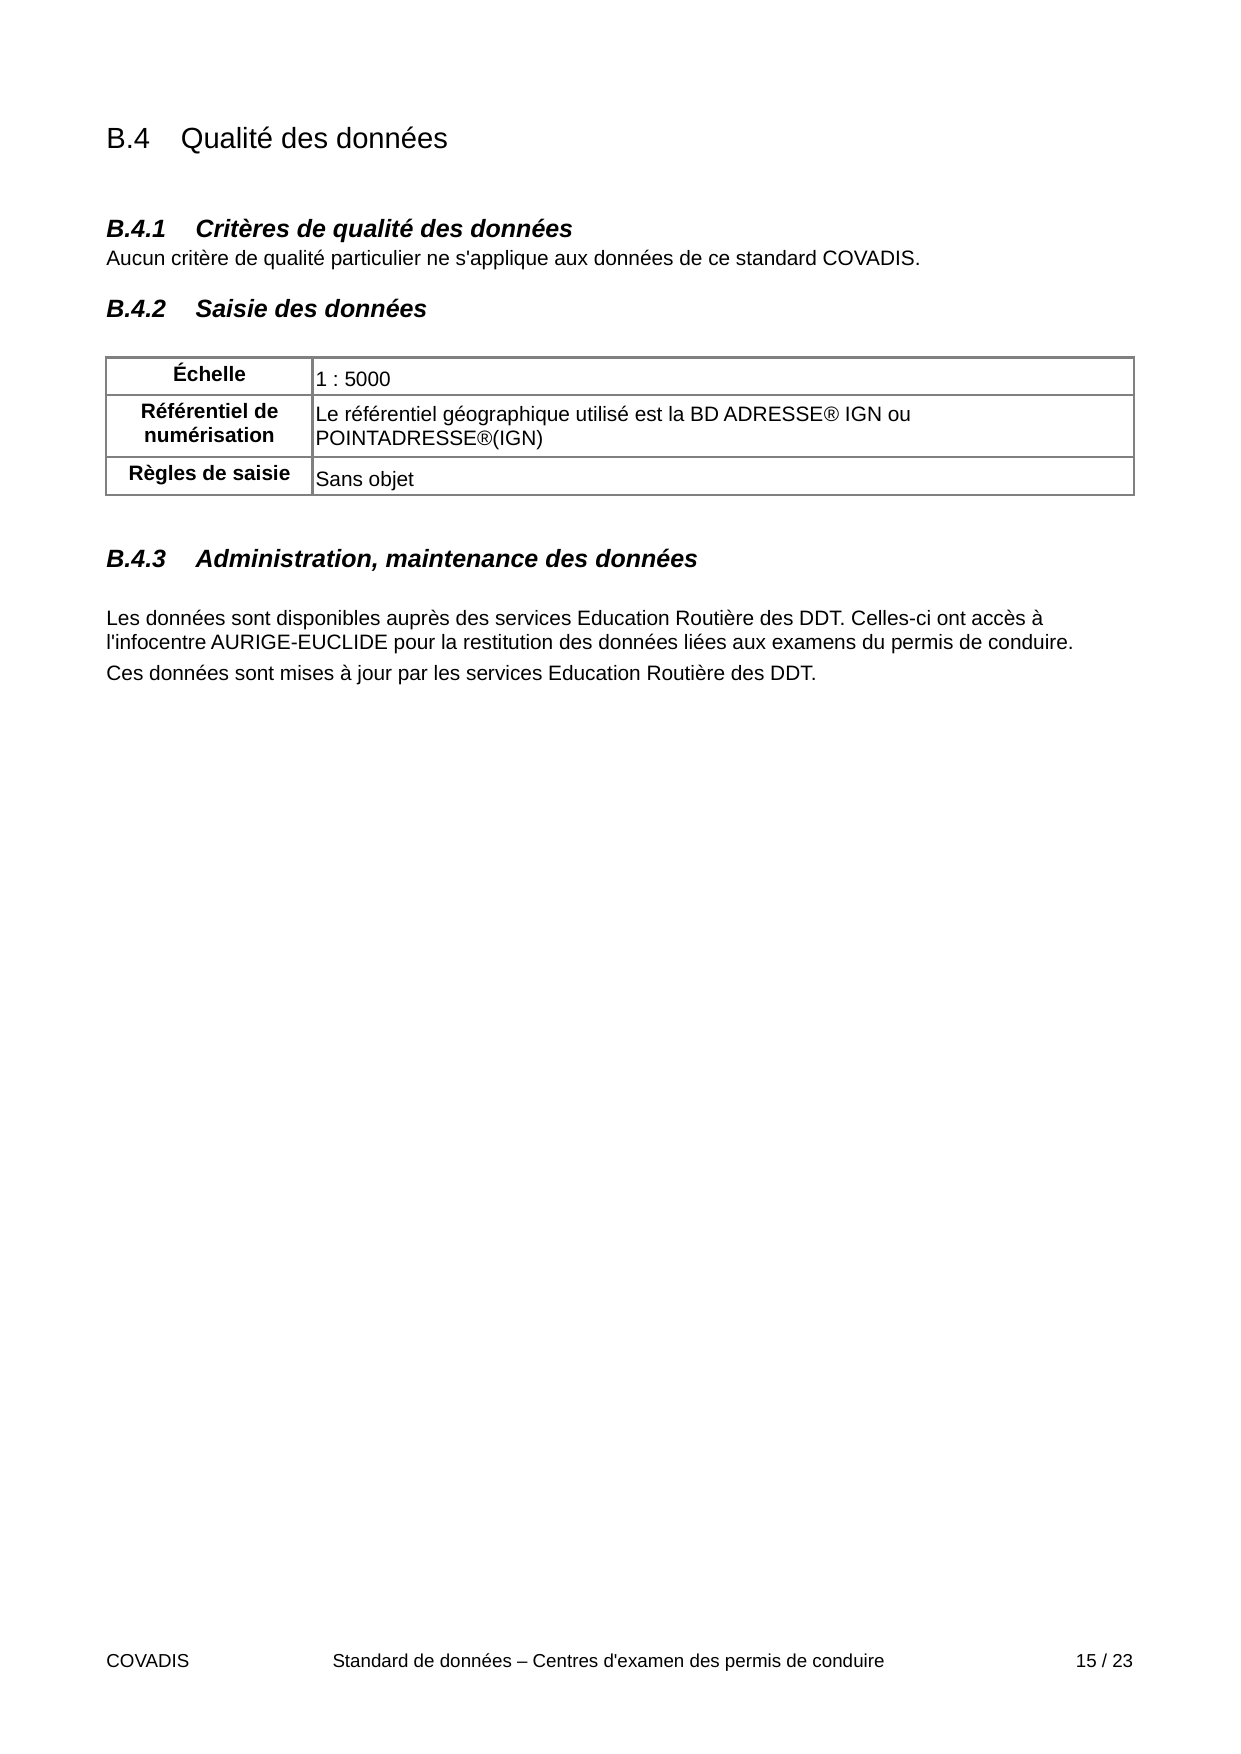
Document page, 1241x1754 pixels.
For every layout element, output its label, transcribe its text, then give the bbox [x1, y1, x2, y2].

table_cell Référentiel de numérisation [107, 396, 311, 456]
subtitle Saisie des données [106, 294, 1134, 323]
subtitle Administration, maintenance des données [106, 544, 1134, 573]
table_cell Sans objet [314, 458, 1133, 494]
text Les données sont disponibles auprès des services Education Routière des DDT. Celles-ci ont accès à l'infocentre AURIGE-EUCLIDE pour la restitution des données liées aux examens du permis de conduire. [106, 606, 1134, 654]
subtitle Critères de qualité des données [106, 214, 1134, 243]
text Ces données sont mises à jour par les services Education Routière des DDT. [106, 660, 1134, 684]
subtitle Qualité des données [106, 122, 1134, 155]
table_header 1 : 5000 [314, 359, 1133, 394]
table_cell Le référentiel géographique utilisé est la BD ADRESSE® IGN ou POINTADRESSE®(IGN) [314, 396, 1133, 456]
text Aucun critère de qualité particulier ne s'applique aux données de ce standard COVADIS. [106, 246, 1134, 270]
table_cell Règles de saisie [107, 458, 311, 494]
table_header Échelle [107, 359, 311, 394]
